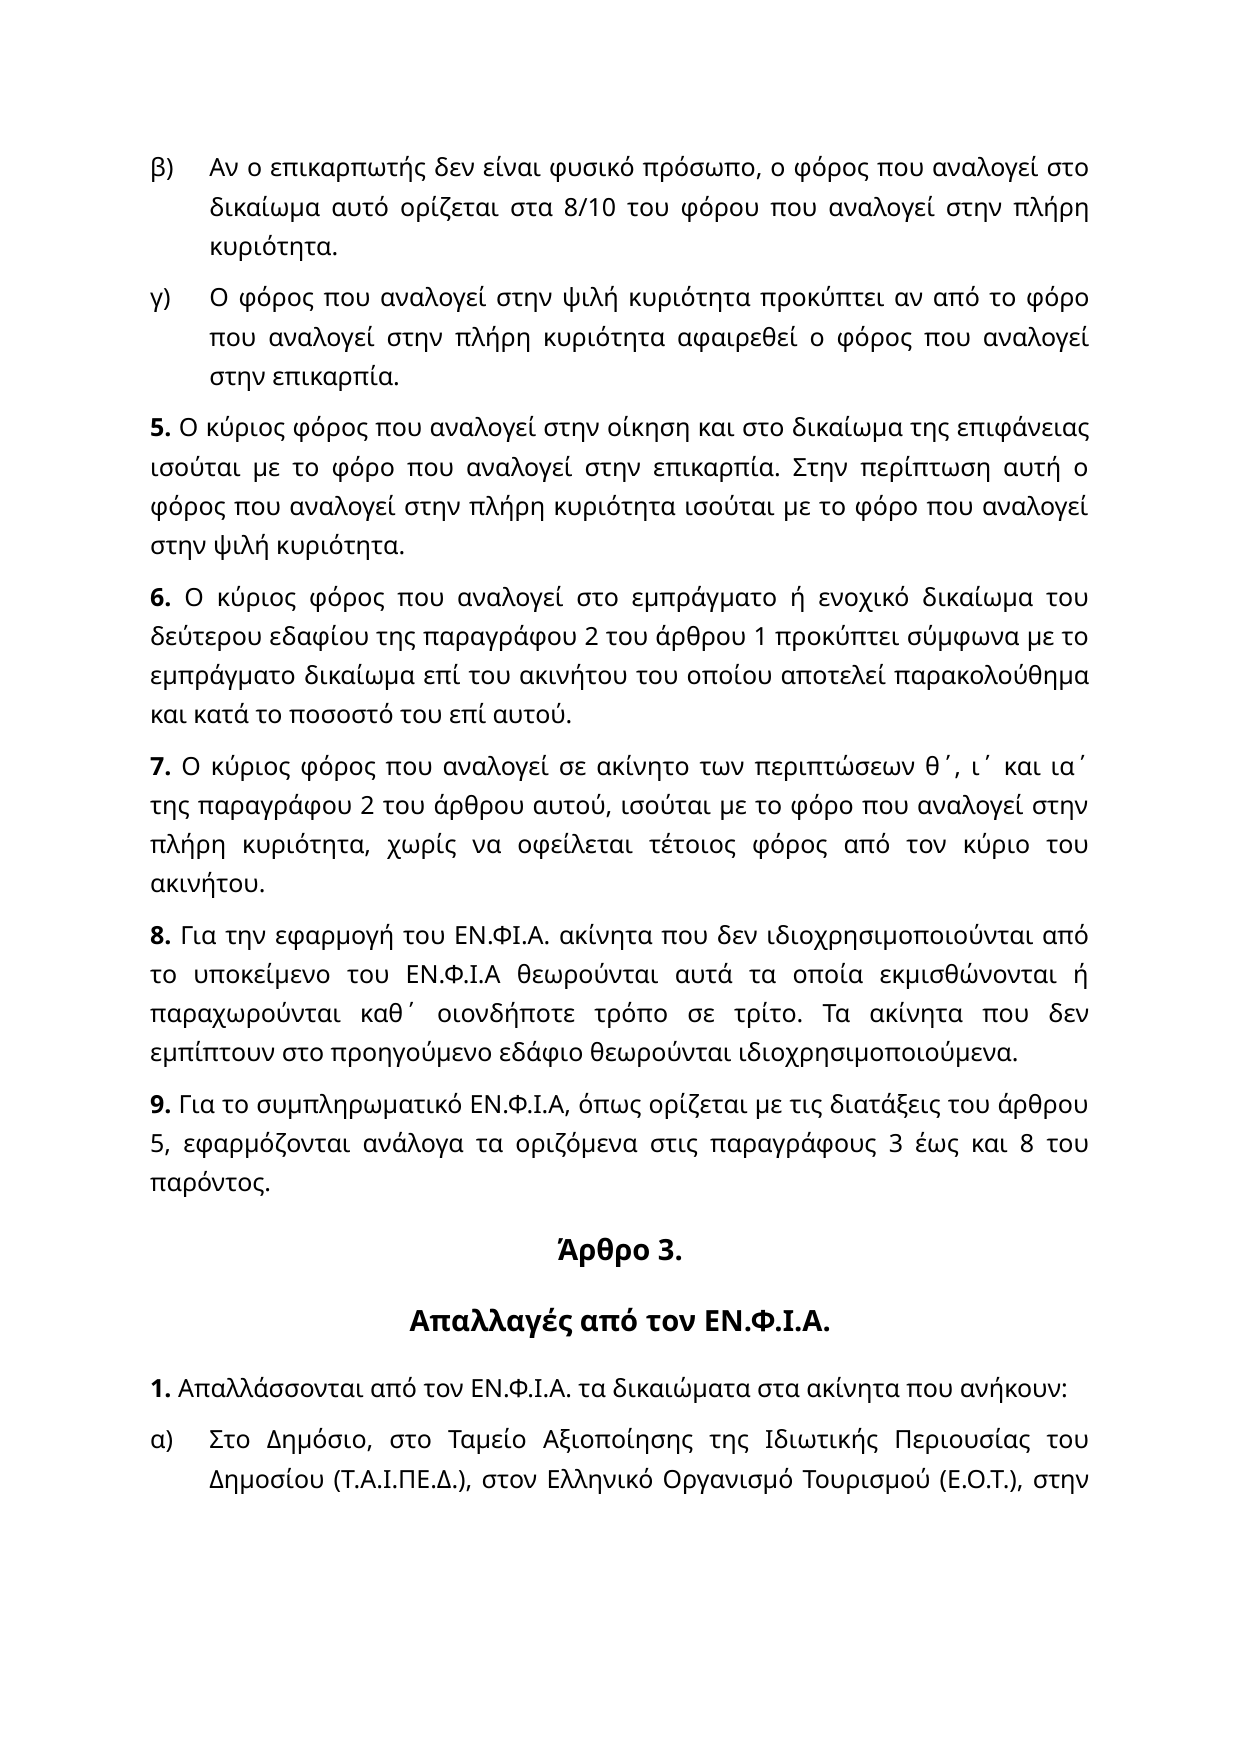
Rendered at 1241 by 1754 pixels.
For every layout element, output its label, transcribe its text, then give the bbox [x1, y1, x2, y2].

text 1. Απαλλάσσονται από τον ΕΝ.Φ.Ι.Α. τα δικαιώματα στα ακίνητα που ανήκουν: [150, 1370, 1090, 1404]
subtitle Άρθρο 3. [150, 1229, 1090, 1269]
subtitle Απαλλαγές από τον ΕΝ.Φ.Ι.Α. [150, 1300, 1090, 1339]
list γ) Ο φόρος που αναλογεί στην ψιλή κυριότητα προκύπτει αν από το φόρο που αναλογεί στην πλήρη κυριότητα αφαιρεθεί ο φόρος που αναλογεί στην επικαρπία. [150, 280, 1090, 392]
text 7. Ο κύριος φόρος που αναλογεί σε ακίνητο των περιπτώσεων θ΄, ι΄ και ια΄ της παραγράφου 2 του άρθρου αυτού, ισούται με το φόρο που αναλογεί στην πλήρη κυριότητα, χωρίς να οφείλεται τέτοιος φόρος από τον κύριο του ακινήτου. [150, 748, 1090, 900]
text 6. Ο κύριος φόρος που αναλογεί στο εμπράγματο ή ενοχικό δικαίωμα του δεύτερου εδαφίου της παραγράφου 2 του άρθρου 1 προκύπτει σύμφωνα με το εμπράγματο δικαίωμα επί του ακινήτου του οποίου αποτελεί παρακολούθημα και κατά το ποσοστό του επί αυτού. [150, 579, 1090, 731]
list β) Αν ο επικαρπωτής δεν είναι φυσικό πρόσωπο, ο φόρος που αναλογεί στο δικαίωμα αυτό ορίζεται στα 8/10 του φόρου που αναλογεί στην πλήρη κυριότητα. [150, 150, 1090, 262]
text 8. Για την εφαρμογή του ΕΝ.ΦΙ.Α. ακίνητα που δεν ιδιοχρησιμοποιούνται από το υποκείμενο του ΕΝ.Φ.Ι.Α θεωρούνται αυτά τα οποία εκμισθώνονται ή παραχωρούνται καθ΄ οιονδήποτε τρόπο σε τρίτο. Τα ακίνητα που δεν εμπίπτουν στο προηγούμενο εδάφιο θεωρούνται ιδιοχρησιμοποιούμενα. [150, 917, 1090, 1069]
list α) Στο Δημόσιο, στο Ταμείο Αξιοποίησης της Ιδιωτικής Περιουσίας του Δημοσίου (Τ.Α.Ι.ΠΕ.Δ.), στον Ελληνικό Οργανισμό Τουρισμού (Ε.Ο.Τ.), στην [150, 1422, 1090, 1495]
text 5. Ο κύριος φόρος που αναλογεί στην οίκηση και στο δικαίωμα της επιφάνειας ισούται με το φόρο που αναλογεί στην επικαρπία. Στην περίπτωση αυτή ο φόρος που αναλογεί στην πλήρη κυριότητα ισούται με το φόρο που αναλογεί στην ψιλή κυριότητα. [150, 410, 1090, 562]
text 9. Για το συμπληρωματικό ΕΝ.Φ.Ι.Α, όπως ορίζεται με τις διατάξεις του άρθρου 5, εφαρμόζονται ανάλογα τα οριζόμενα στις παραγράφους 3 έως και 8 του παρόντος. [150, 1087, 1090, 1199]
